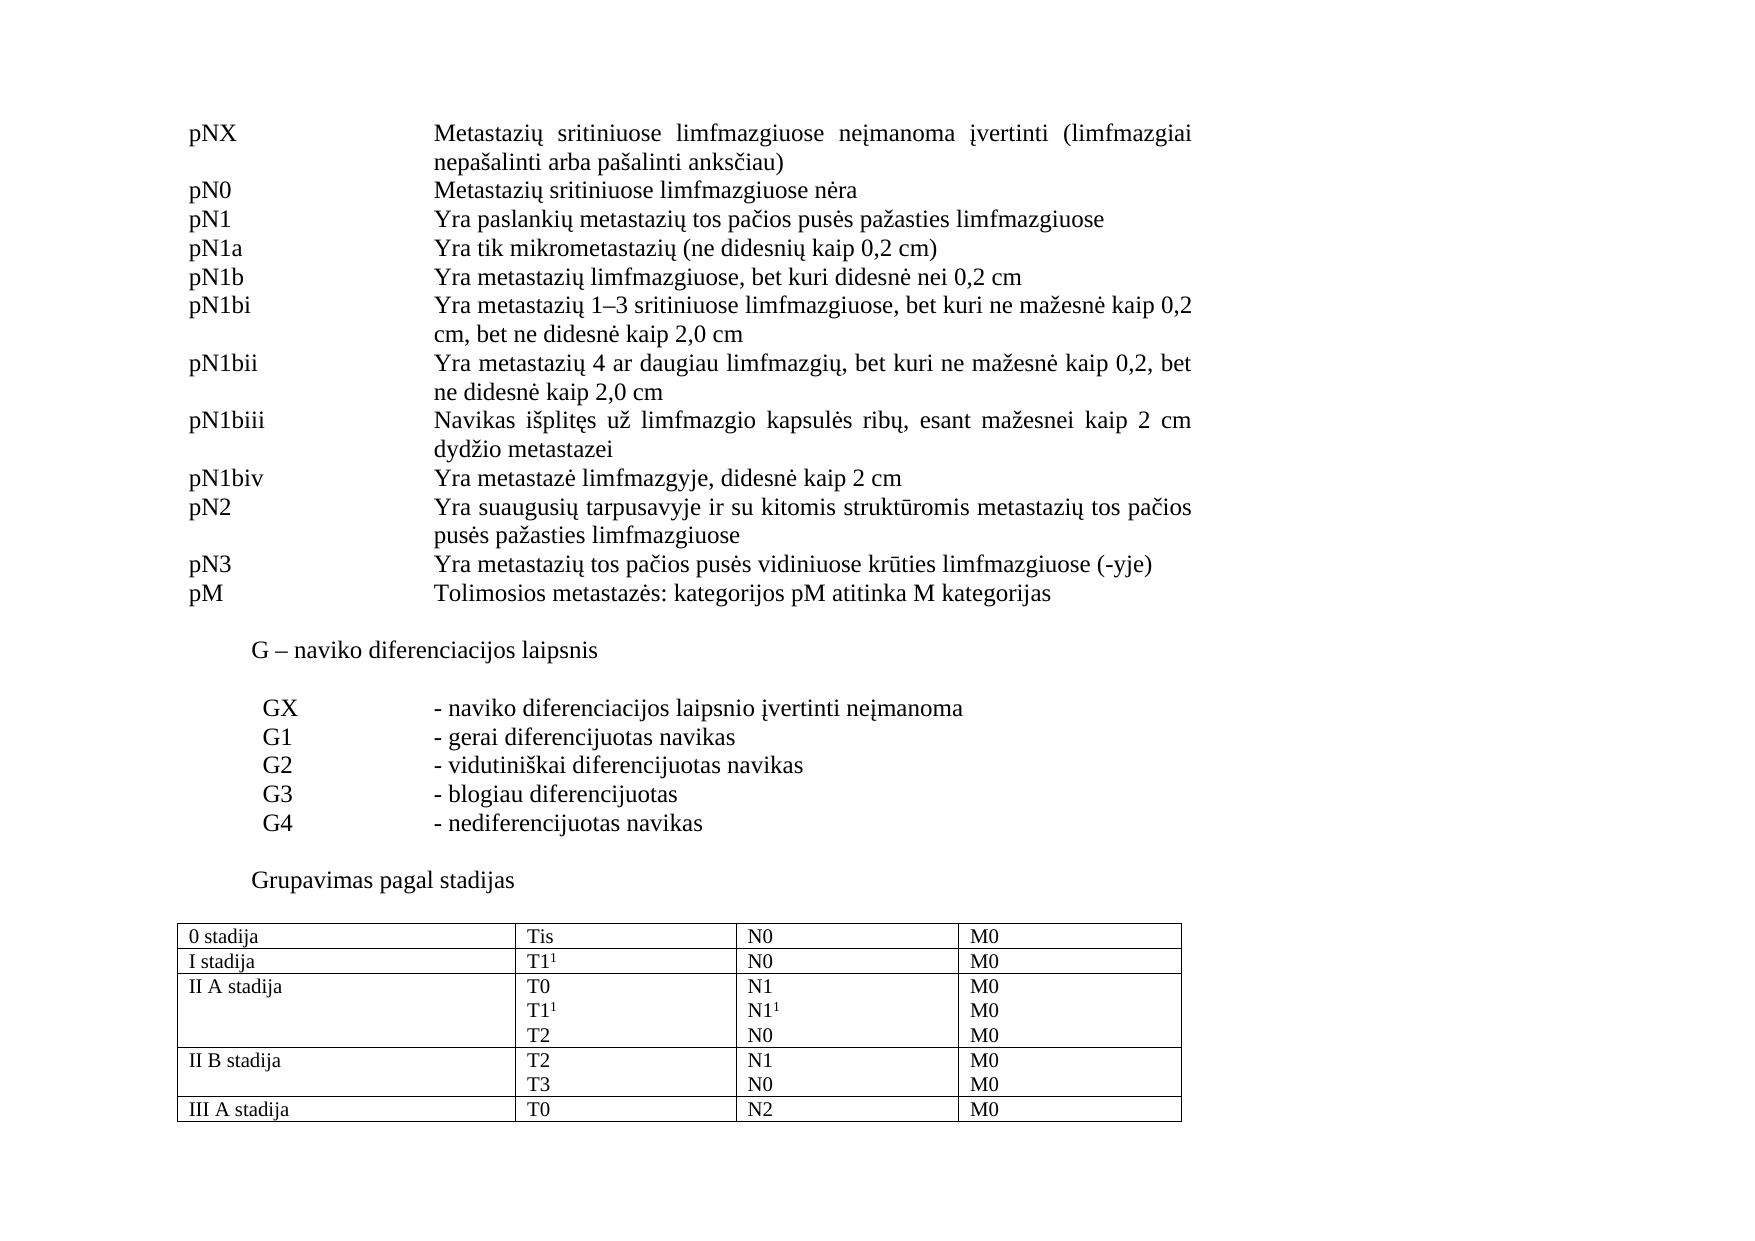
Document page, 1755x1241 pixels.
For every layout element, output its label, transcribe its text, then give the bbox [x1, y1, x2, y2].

table_cell G3 [177, 779, 422, 808]
table_cell G1 [177, 722, 422, 751]
table_cell pN1a [177, 233, 422, 262]
table_cell Yra paslankių metastazių tos pačios pusės pažasties limfmazgiuose [422, 204, 1204, 233]
table_cell - nediferencijuotas navikas [422, 808, 1204, 837]
table_cell N1 N11 N0 [737, 974, 958, 1047]
table_cell pN2 [177, 492, 422, 549]
table_cell M0 [959, 949, 1181, 973]
table_cell N1 N0 [737, 1048, 958, 1096]
table_cell T11 [516, 949, 736, 973]
table_cell Metastazių sritiniuose limfmazgiuose nėra [422, 176, 1204, 204]
table_cell II A stadija [178, 974, 515, 1047]
table_cell Yra suaugusių tarpusavyje ir su kitomis struktūromis metastazių tos pačios pusės pažasties limfmazgiuose [422, 492, 1204, 549]
table_cell pN1 [177, 204, 422, 233]
table_cell pM [177, 578, 422, 607]
table_cell G4 [177, 808, 422, 837]
table_cell Yra metastazių limfmazgiuose, bet kuri didesnė nei 0,2 cm [422, 262, 1204, 291]
table_header M0 [959, 924, 1181, 948]
table_header N0 [737, 924, 958, 948]
table_cell pN1biii [177, 406, 422, 463]
table_header - naviko diferenciacijos laipsnio įvertinti neįmanoma [422, 693, 1204, 722]
table_cell Yra metastazė limfmazgyje, didesnė kaip 2 cm [422, 463, 1204, 492]
text G – naviko diferenciacijos laipsnis [177, 636, 1695, 664]
table_cell N2 [737, 1097, 958, 1121]
table_cell II B stadija [178, 1048, 515, 1096]
table_cell M0 [959, 1097, 1181, 1121]
table_cell T0 [516, 1097, 736, 1121]
table_cell Yra metastazių 4 ar daugiau limfmazgių, bet kuri ne mažesnė kaip 0,2, bet ne didesnė kaip 2,0 cm [422, 348, 1204, 406]
table_cell N0 [737, 949, 958, 973]
table_cell I stadija [178, 949, 515, 973]
table_cell pN1biv [177, 463, 422, 492]
table_cell M0 M0 [959, 1048, 1181, 1096]
table_cell Yra tik mikrometastazių (ne didesnių kaip 0,2 cm) [422, 233, 1204, 262]
table_header pNX [177, 118, 422, 176]
table_cell G2 [177, 751, 422, 779]
text Grupavimas pagal stadijas [177, 866, 1695, 894]
table_cell pN0 [177, 176, 422, 204]
table_header Tis [516, 924, 736, 948]
table_cell - blogiau diferencijuotas [422, 779, 1204, 808]
table_cell pN1b [177, 262, 422, 291]
table_cell M0 M0 M0 [959, 974, 1181, 1047]
table_cell - vidutiniškai diferencijuotas navikas [422, 751, 1204, 779]
table_cell Yra metastazių tos pačios pusės vidiniuose krūties limfmazgiuose (-yje) [422, 549, 1204, 578]
table_header GX [177, 693, 422, 722]
table_cell pN1bii [177, 348, 422, 406]
table_cell Navikas išplitęs už limfmazgio kapsulės ribų, esant mažesnei kaip 2 cm dydžio metastazei [422, 406, 1204, 463]
table_header 0 stadija [178, 924, 515, 948]
table_header Metastazių sritiniuose limfmazgiuose neįmanoma įvertinti (limfmazgiai nepašalinti arba pašalinti anksčiau) [422, 118, 1204, 176]
table_cell T2 T3 [516, 1048, 736, 1096]
table_cell pN3 [177, 549, 422, 578]
table_cell III A stadija [178, 1097, 515, 1121]
table_cell Yra metastazių 1–3 sritiniuose limfmazgiuose, bet kuri ne mažesnė kaip 0,2 cm, bet ne didesnė kaip 2,0 cm [422, 291, 1204, 348]
table_cell Tolimosios metastazės: kategorijos pM atitinka M kategorijas [422, 578, 1204, 607]
table_cell T0 T11 T2 [516, 974, 736, 1047]
table_cell - gerai diferencijuotas navikas [422, 722, 1204, 751]
table_cell pN1bi [177, 291, 422, 348]
